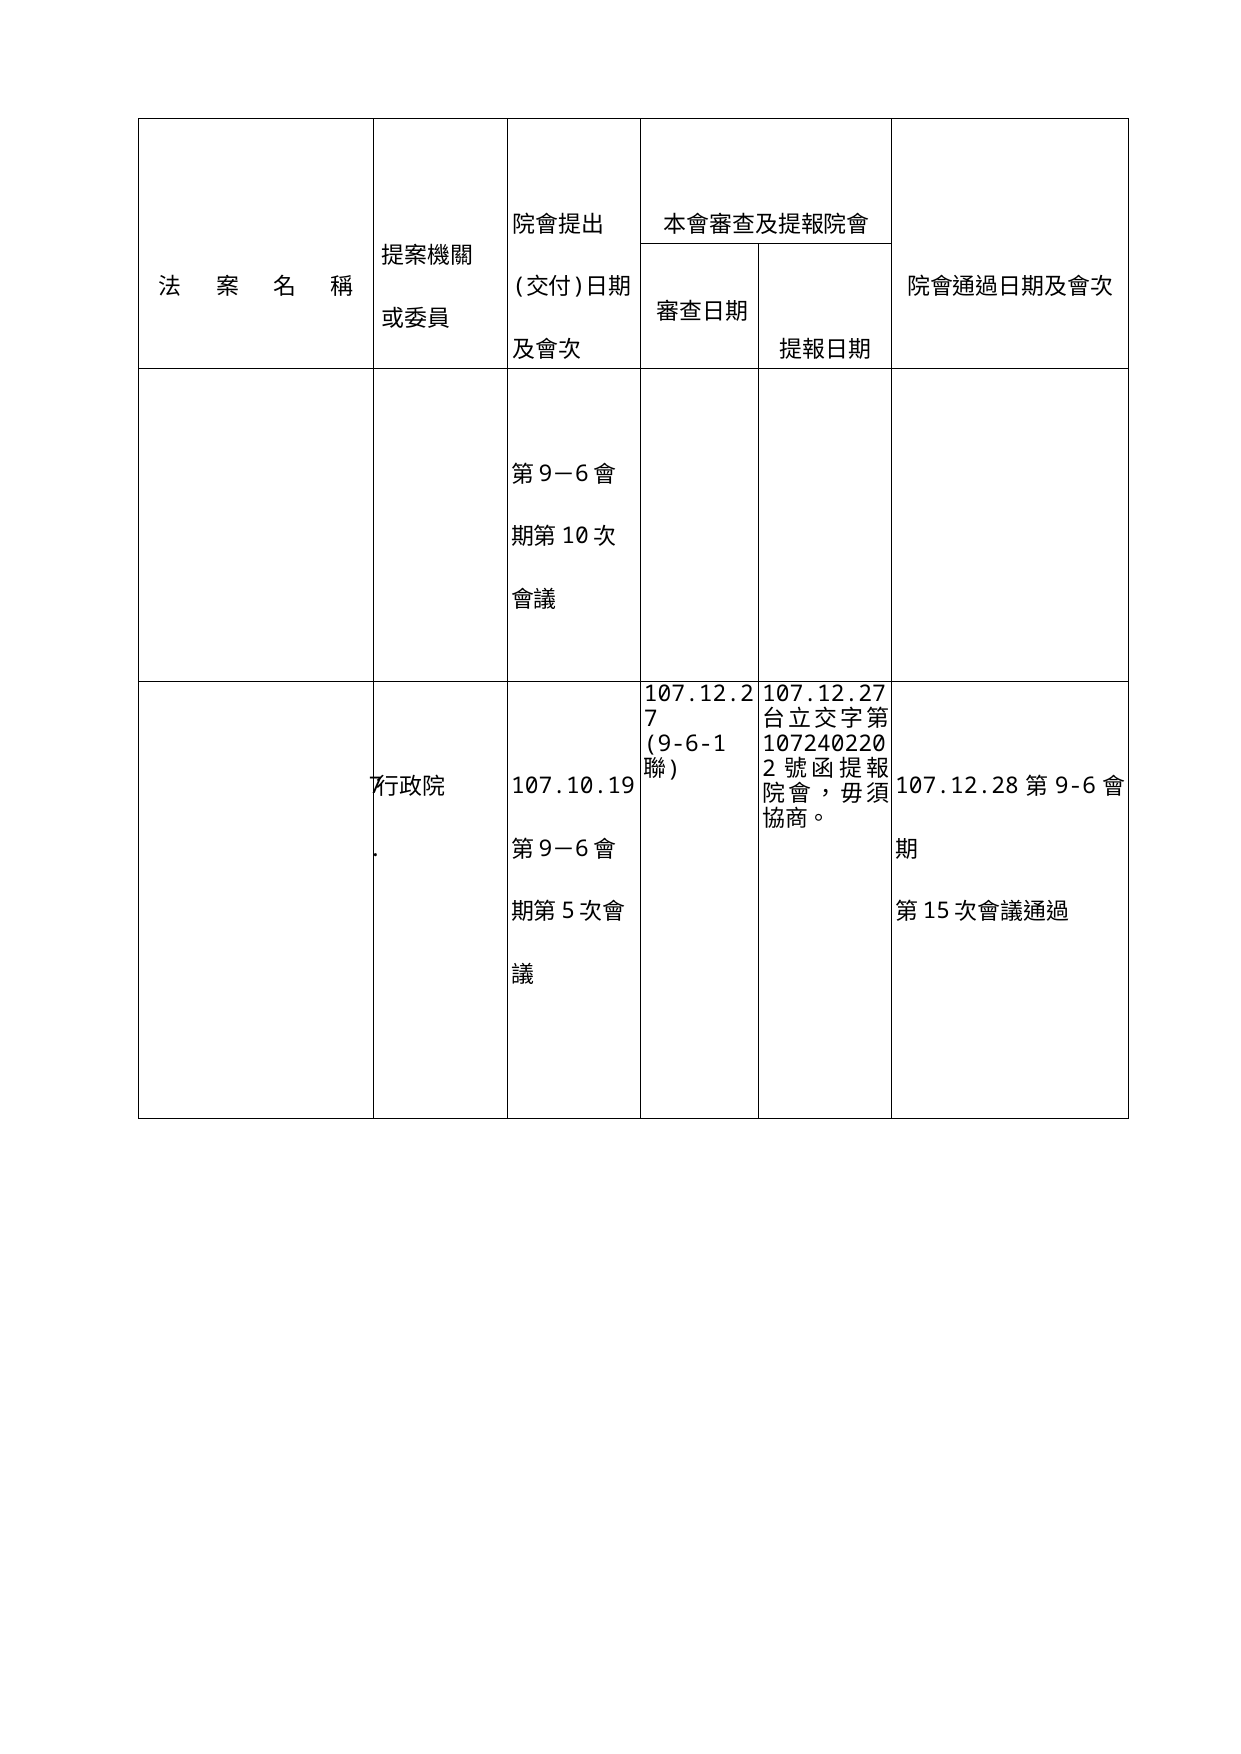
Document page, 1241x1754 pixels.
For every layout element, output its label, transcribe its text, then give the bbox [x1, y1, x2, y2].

table_header 本會審查及提報院會 [641, 119, 891, 243]
table_cell 行政院 委員莊瑞雄等20人 [374, 369, 507, 681]
table_cell [759, 369, 891, 681]
table_cell 107.12.27 台立交字第1072402202號函提報院會，毋須協商。 [759, 682, 891, 1118]
table_cell 「國際機場園區發展條例第三十五條條文修正草案」 [139, 682, 373, 1118]
table_cell 審查日期 [641, 244, 758, 368]
table_cell 107.12.28第9-6會期 第15次會議通過 [892, 682, 1128, 1118]
table_cell 行政院 [374, 682, 507, 1118]
table_cell 107.10.19 第9－6會期第5次會議 [508, 682, 640, 1118]
table_cell [641, 369, 758, 681]
table_header 院會通過日期及會次 [892, 119, 1128, 368]
table_header 法 案 名 稱 [139, 119, 373, 368]
table_header 院會提出 (交付)日期及會次 [508, 119, 640, 368]
table_cell 併案審查: 「自由貿易港區設置管理條例第二十九條條文修正草案」 「自由貿易港區設置管理條例第二十九條條文修正草案」 [139, 369, 373, 681]
table_cell 第9－6會期第10次會議 [508, 369, 640, 681]
table_header 提案機關 或委員 [374, 119, 507, 368]
table_cell 提報日期 [759, 244, 891, 368]
table_cell 107.12.27 (9-6-1聯) [641, 682, 758, 1118]
table_cell [892, 369, 1128, 681]
